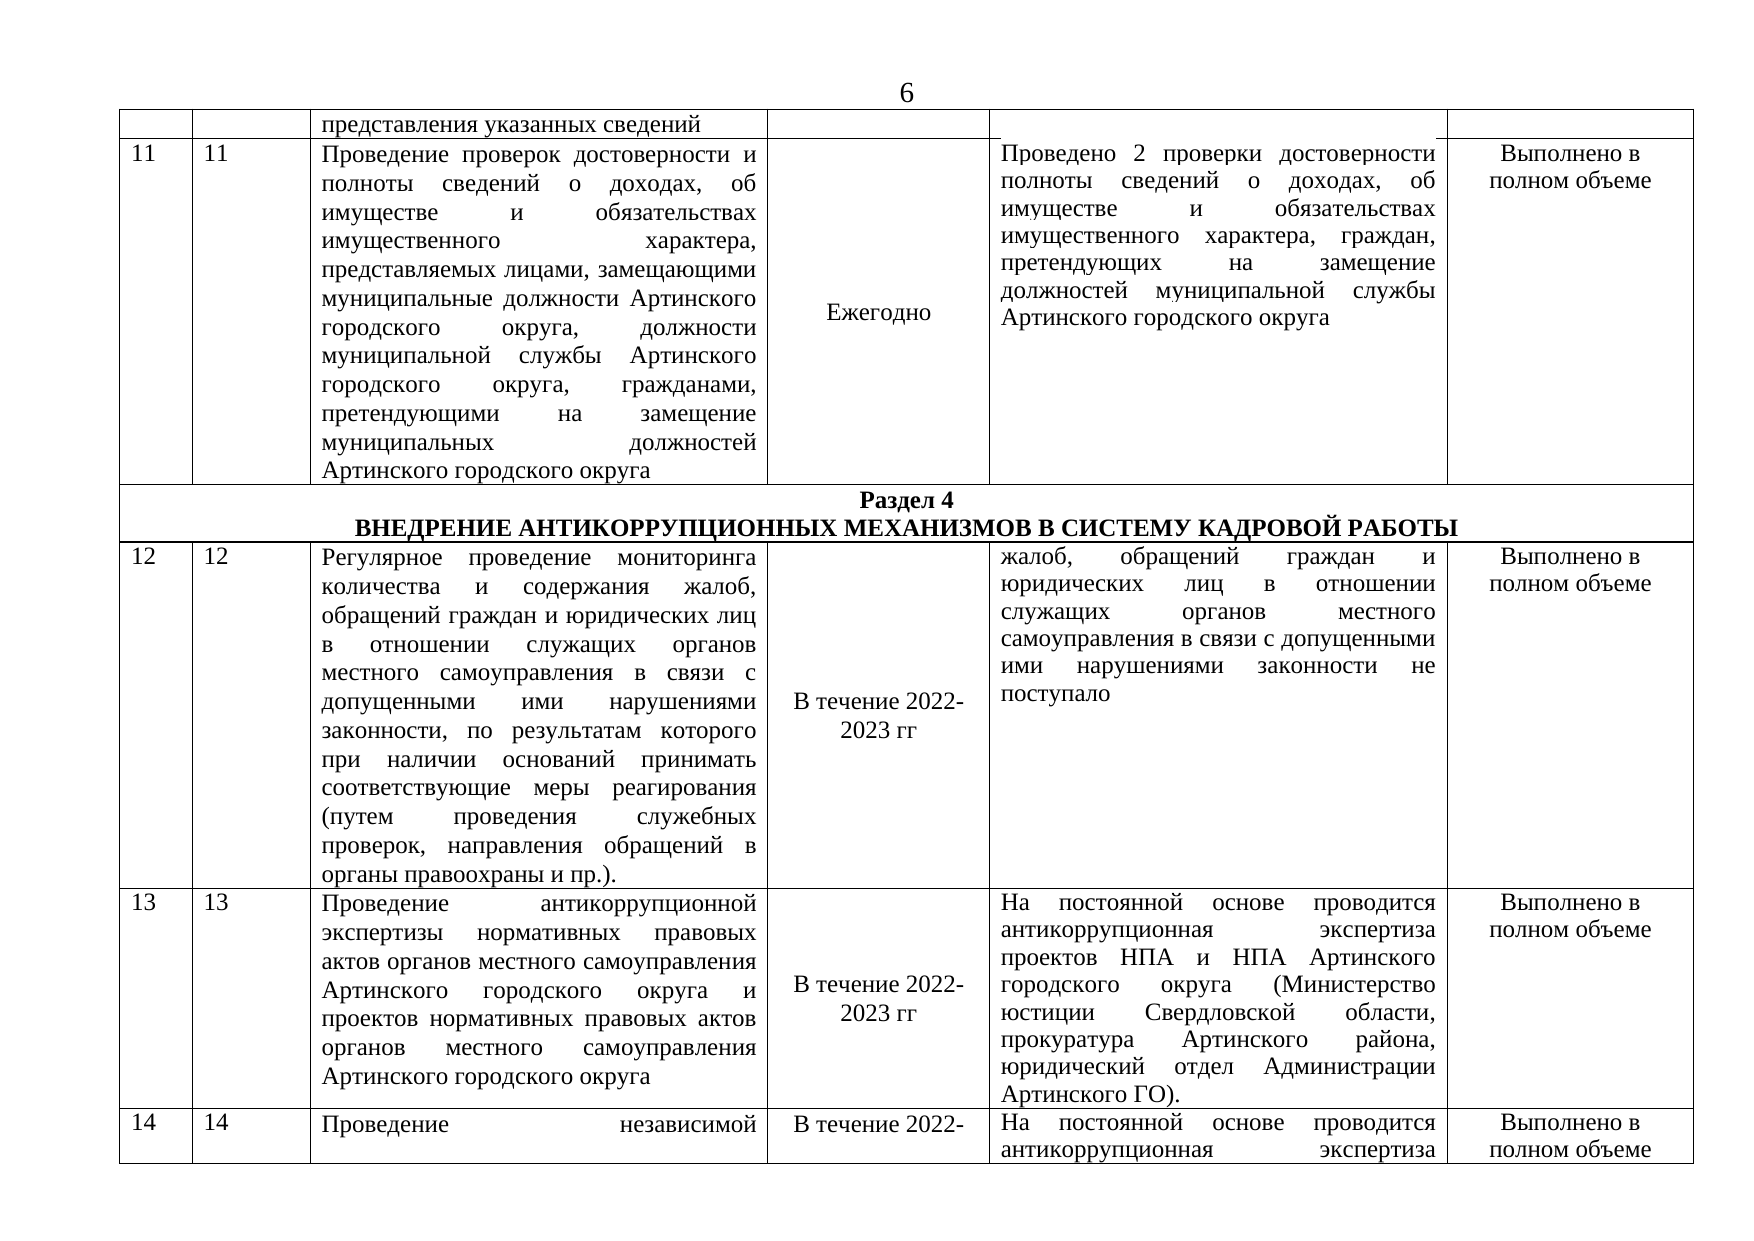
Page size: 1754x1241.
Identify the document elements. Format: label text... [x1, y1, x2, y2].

table_cell В течение 2022-2023 гг [768, 889, 989, 1108]
table_cell Раздел 4 ВНЕДРЕНИЕ АНТИКОРРУПЦИОННЫХ МЕХАНИЗМОВ В СИСТЕМУ КАДРОВОЙ РАБОТЫ [120, 485, 1693, 541]
table_cell В течение 2022- [768, 1109, 989, 1163]
table_cell Выполнено в полном объеме [1448, 1109, 1693, 1163]
table_cell Проведение независимой [311, 1109, 767, 1163]
table_cell представления указанных сведений [311, 110, 767, 138]
table_cell 12 [120, 543, 192, 887]
table_cell 14 [193, 1109, 310, 1163]
table_cell Проведение проверок достоверности и полноты сведений о доходах, об имуществе и обязательствах имущественного характера, представляемых лицами, замещающими муниципальные должности Артинского городского округа, должности муниципальной службы Артинского городского округа, гражданами, претендующими на замещение муниципальных должностей Артинского городского округа [311, 139, 767, 484]
table_cell [120, 110, 192, 138]
table_cell На постоянной основе проводится антикоррупционная экспертиза проектов НПА и НПА Артинского городского округа (Министерство юстиции Свердловской области, прокуратура Артинского района, юридический отдел Администрации Артинского ГО). [990, 889, 1447, 1108]
table_cell Выполнено в полном объеме [1448, 543, 1693, 887]
table_cell Проведение антикоррупционной экспертизы нормативных правовых актов органов местного самоуправления Артинского городского округа и проектов нормативных правовых актов органов местного самоуправления Артинского городского округа [311, 889, 767, 1108]
table_cell Регулярное проведение мониторинга количества и содержания жалоб, обращений граждан и юридических лиц в отношении служащих органов местного самоуправления в связи с допущенными ими нарушениями законности, по результатам которого при наличии оснований принимать соответствующие меры реагирования (путем проведения служебных проверок, направления обращений в органы правоохраны и пр.). [311, 543, 767, 887]
table_cell Ежегодно [768, 139, 989, 484]
table_cell 11 [193, 139, 310, 484]
table_cell 11 [120, 139, 192, 484]
table_cell На постоянной основе проводится антикоррупционная экспертиза [990, 1109, 1447, 1163]
table_cell [990, 110, 1447, 138]
table_cell [193, 110, 310, 138]
table_cell [1448, 110, 1693, 138]
table_cell 13 [193, 889, 310, 1108]
table_cell 14 [120, 1109, 192, 1163]
table_cell В течение 2022-2023 гг [768, 543, 989, 887]
table_cell Выполнено в полном объеме [1448, 139, 1693, 484]
table_cell жалоб, обращений граждан и юридических лиц в отношении служащих органов местного самоуправления в связи с допущенными ими нарушениями законности не поступало [990, 543, 1447, 887]
table_cell 13 [120, 889, 192, 1108]
table_cell [768, 110, 989, 138]
table_cell 12 [193, 543, 310, 887]
table_cell Проведено 2 проверки достоверности полноты сведений о доходах, об имуществе и обязательствах имущественного характера, граждан, претендующих на замещение должностей муниципальной службы Артинского городского округа [990, 139, 1447, 484]
table_cell Выполнено в полном объеме [1448, 889, 1693, 1108]
